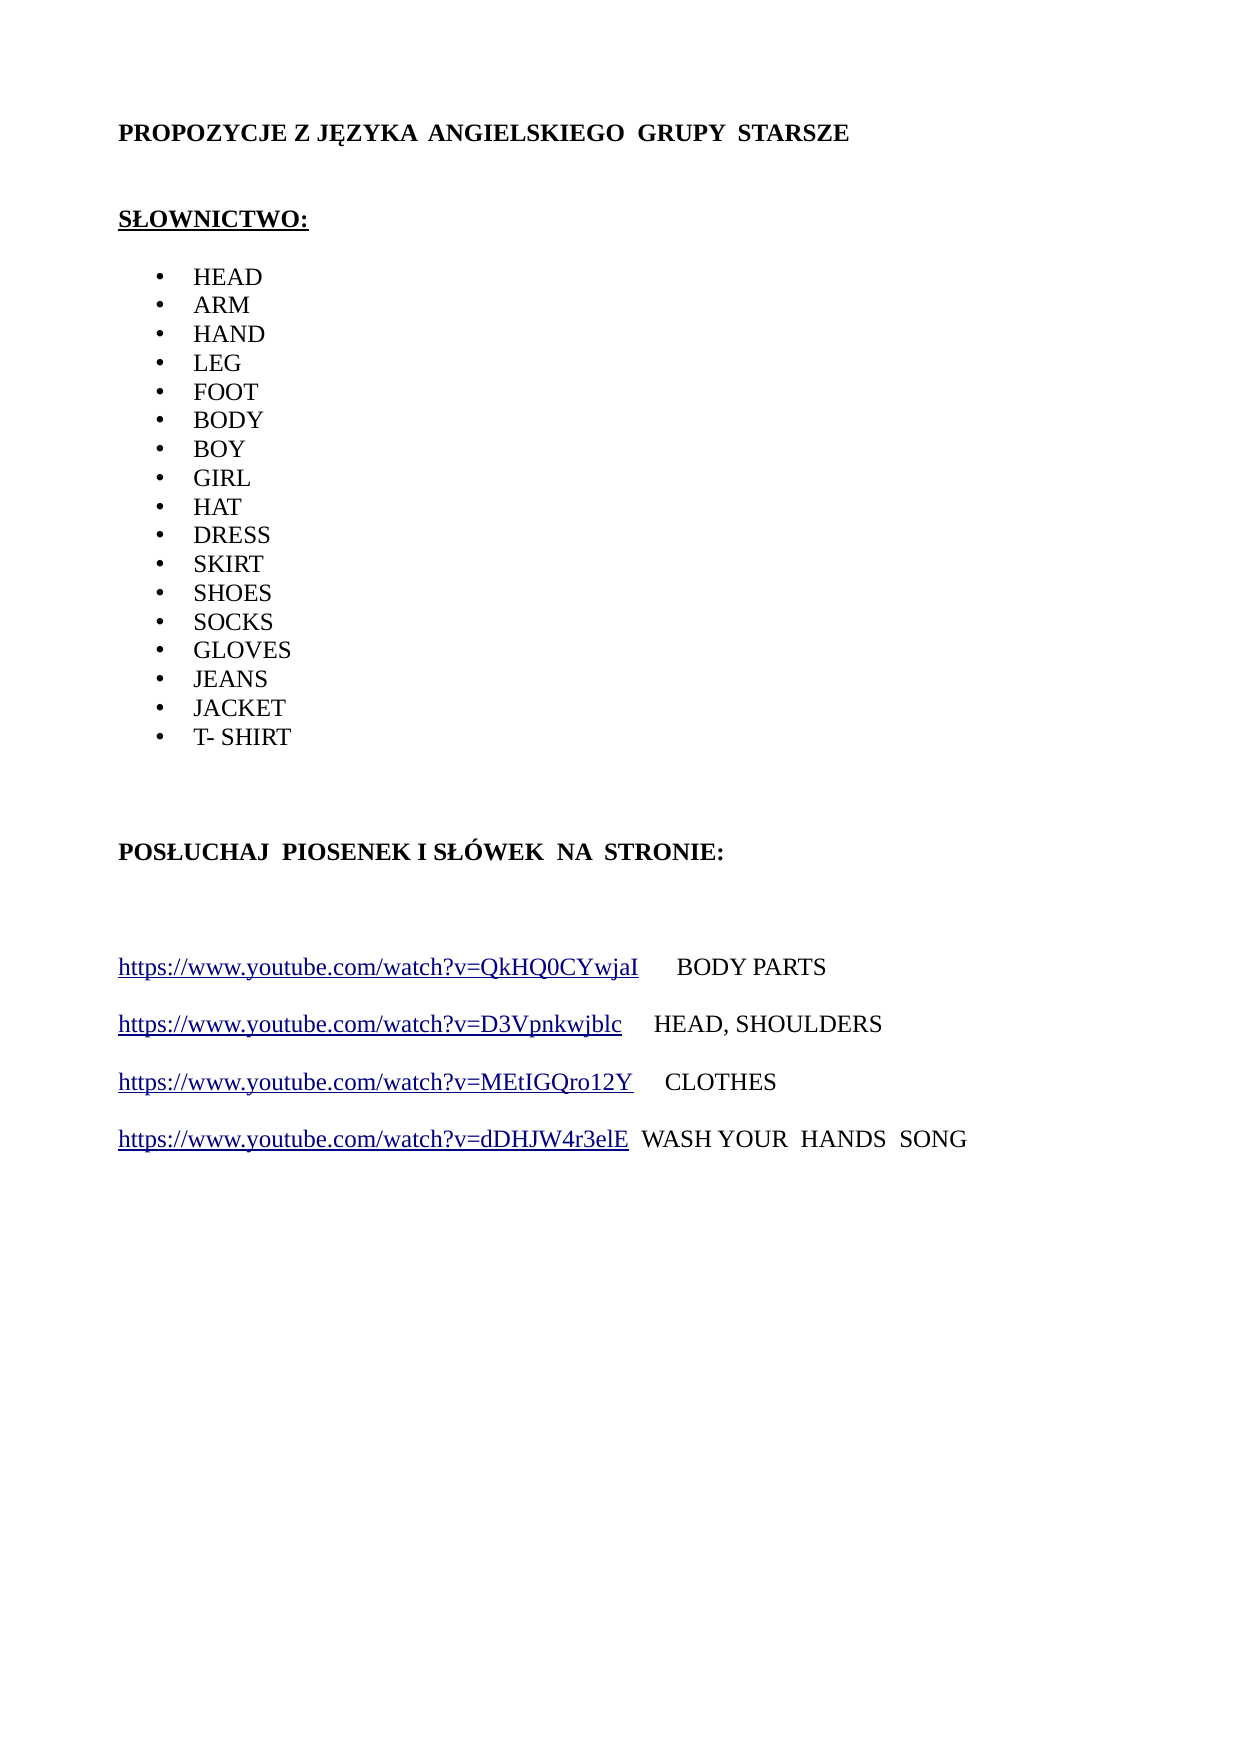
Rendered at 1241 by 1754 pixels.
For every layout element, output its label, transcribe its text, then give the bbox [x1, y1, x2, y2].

list HAT [156, 492, 1122, 521]
list BODY [156, 406, 1122, 434]
text POSŁUCHAJ PIOSENEK I SŁÓWEK NA STRONIE: [118, 837, 1122, 866]
text https://www.youtube.com/watch?v=D3Vpnkwjblc HEAD, SHOULDERS [118, 1009, 1122, 1038]
text https://www.youtube.com/watch?v=QkHQ0CYwjaI BODY PARTS [118, 952, 1122, 981]
text PROPOZYCJE Z JĘZYKA ANGIELSKIEGO GRUPY STARSZE [118, 118, 1122, 147]
list SOCKS [156, 607, 1122, 636]
list JEANS [156, 664, 1122, 693]
list JACKET [156, 693, 1122, 722]
list DRESS [156, 521, 1122, 549]
text SŁOWNICTWO: [118, 204, 1122, 233]
list LEG [156, 348, 1122, 377]
list GIRL [156, 463, 1122, 492]
list T- SHIRT [156, 722, 1122, 751]
list HEAD [156, 262, 1122, 291]
text https://www.youtube.com/watch?v=MEtIGQro12Y CLOTHES [118, 1067, 1122, 1096]
text https://www.youtube.com/watch?v=dDHJW4r3elE WASH YOUR HANDS SONG [118, 1124, 1122, 1153]
list ARM [156, 291, 1122, 319]
list GLOVES [156, 636, 1122, 664]
list SKIRT [156, 549, 1122, 578]
list SHOES [156, 578, 1122, 607]
list BOY [156, 434, 1122, 463]
list FOOT [156, 377, 1122, 406]
list HAND [156, 319, 1122, 348]
